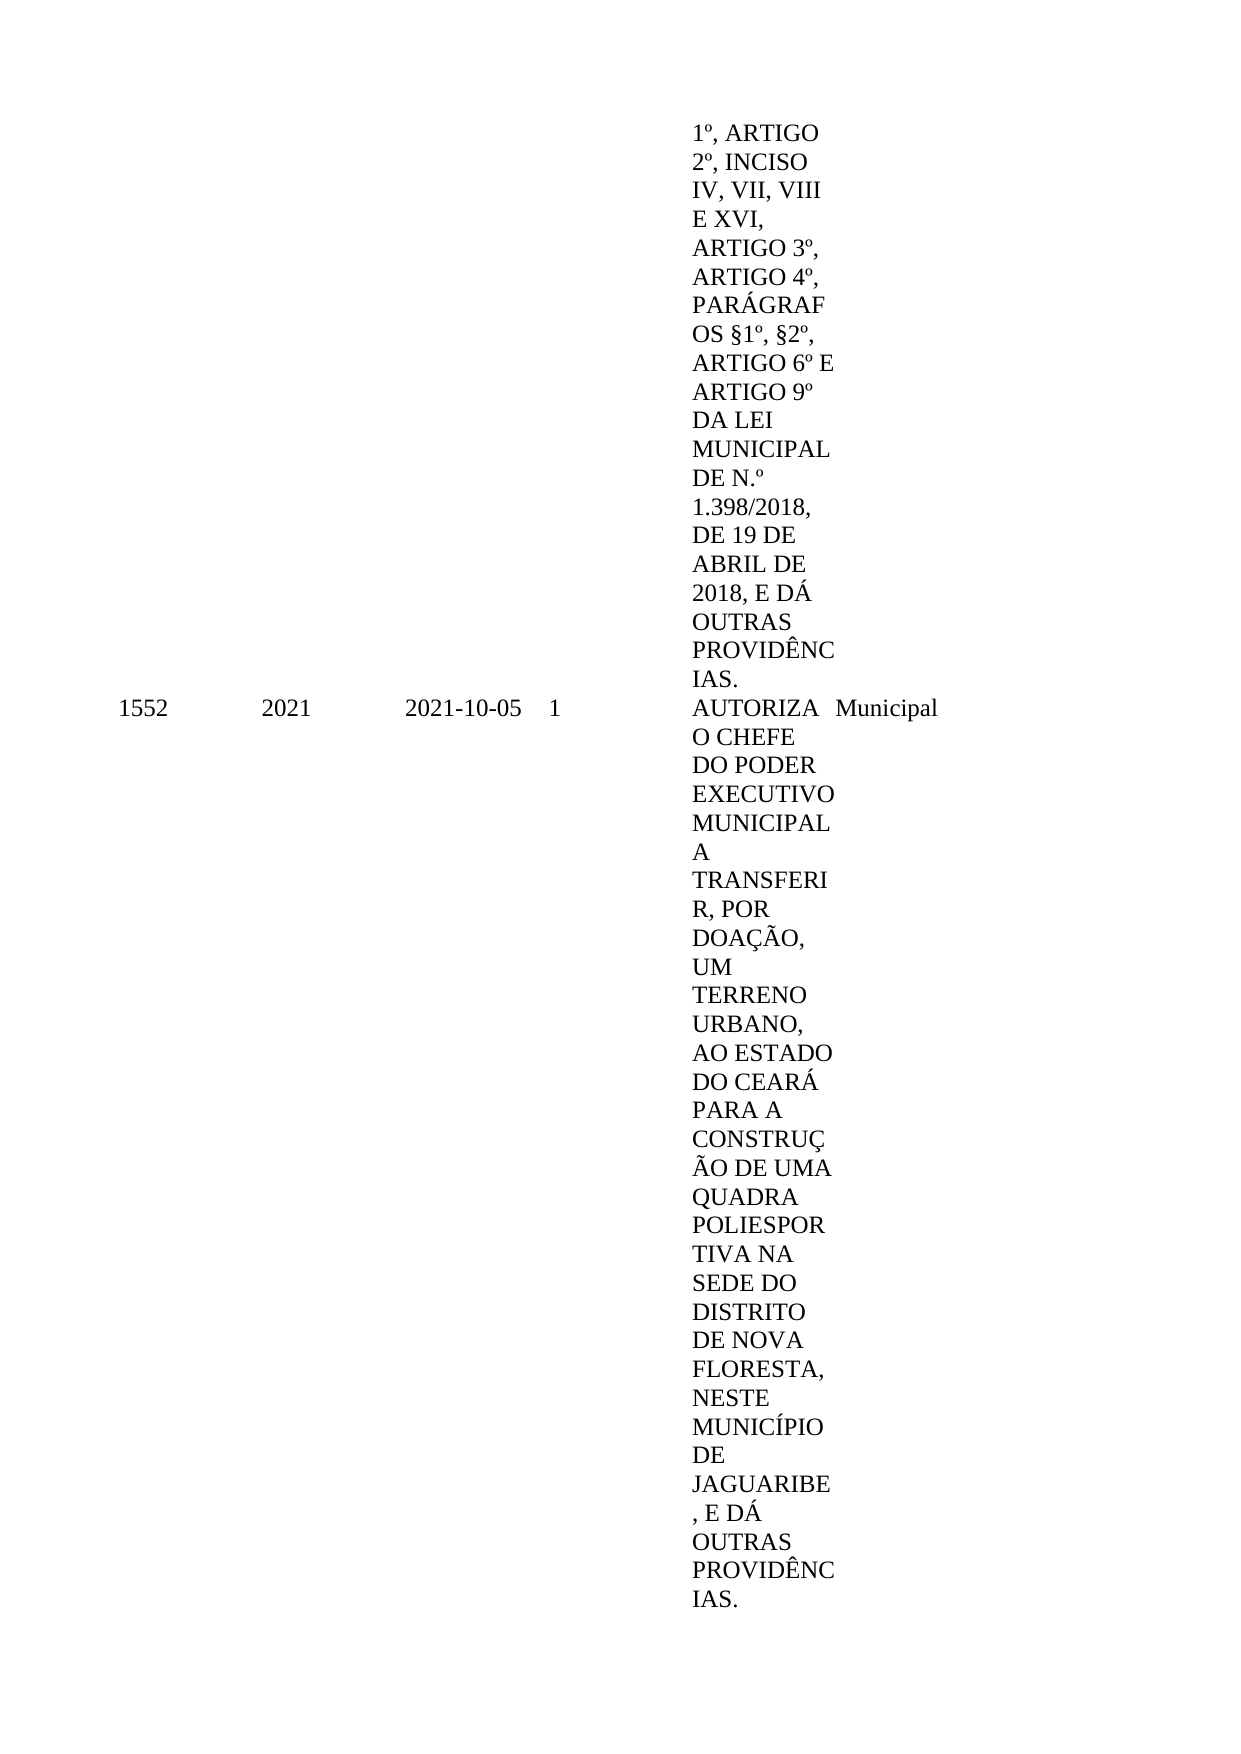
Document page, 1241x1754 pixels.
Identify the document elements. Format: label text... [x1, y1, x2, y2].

table_cell [979, 118, 1122, 693]
table_cell [118, 118, 261, 693]
table_cell 1º, ARTIGO 2º, INCISO IV, VII, VIII E XVI, ARTIGO 3º, ARTIGO 4º, PARÁGRAFOS §1º, §2º, ARTIGO 6º E ARTIGO 9º DA LEI MUNICIPAL DE N.º 1.398/2018, DE 19 DE ABRIL DE 2018, E DÁ OUTRAS PROVIDÊNCIAS. [692, 118, 835, 693]
table_cell 1 [548, 693, 692, 1613]
table_cell [405, 118, 548, 693]
table_cell 2021 [261, 693, 405, 1613]
table_cell AUTORIZA O CHEFE DO PODER EXECUTIVO MUNICIPAL A TRANSFERIR, POR DOAÇÃO, UM TERRENO URBANO, AO ESTADO DO CEARÁ PARA A CONSTRUÇÃO DE UMA QUADRA POLIESPORTIVA NA SEDE DO DISTRITO DE NOVA FLORESTA, NESTE MUNICÍPIO DE JAGUARIBE, E DÁ OUTRAS PROVIDÊNCIAS. [692, 693, 835, 1613]
table_cell 2021-10-05 [405, 693, 548, 1613]
table_cell [979, 693, 1122, 1613]
table_cell [548, 118, 692, 693]
table_cell Municipal [835, 693, 979, 1613]
table_cell [261, 118, 405, 693]
table_cell [835, 118, 979, 693]
table_cell 1552 [118, 693, 261, 1613]
